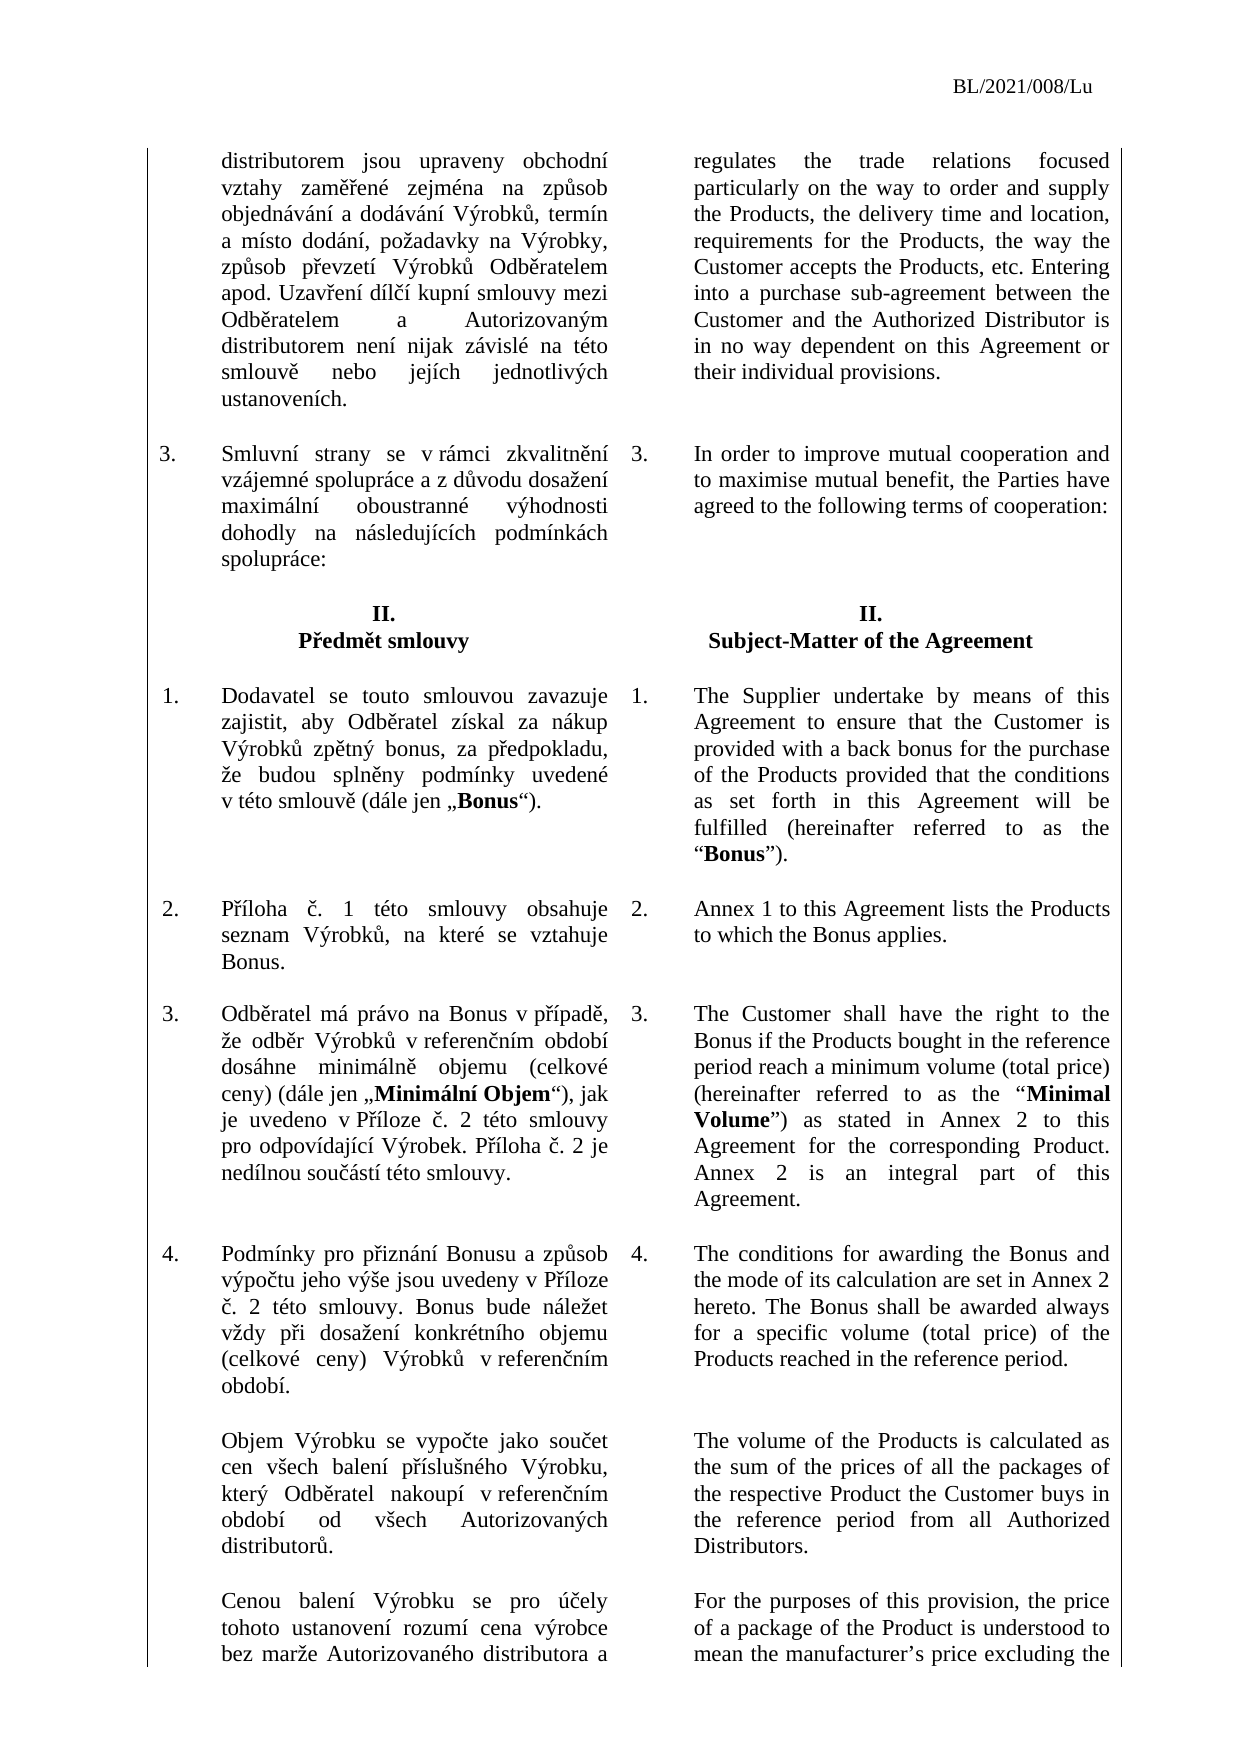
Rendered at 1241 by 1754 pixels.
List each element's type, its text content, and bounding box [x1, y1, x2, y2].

table_cell In order to improve mutual cooperation and to maximise mutual benefit, the Parties have agreed to the following terms of cooperation: [620, 440, 1121, 600]
table_cell Objem Výrobku se vypočte jako součet cen všech balení příslušného Výrobku, který Odběratel nakoupí v referenčním období od všech Autorizovaných distributorů. [148, 1427, 619, 1587]
table_cell Odběratel má právo na Bonus v případě, že odběr Výrobků v referenčním období dosáhne minimálně objemu (celkové ceny) (dále jen „Minimální Objem“), jak je uvedeno v Příloze č. 2 této smlouvy pro odpovídající Výrobek. Příloha č. 2 je nedílnou součástí této smlouvy. [148, 1001, 619, 1240]
table_cell Annex 1 to this Agreement lists the Products to which the Bonus applies. [620, 895, 1121, 1001]
table_cell Cenou balení Výrobku se pro účely tohoto ustanovení rozumí cena výrobce bez marže Autorizovaného distributora a [148, 1588, 619, 1667]
table_cell The Supplier undertake by means of this Agreement to ensure that the Customer is provided with a back bonus for the purchase of the Products provided that the conditions as set forth in this Agreement will be fulfilled (hereinafter referred to as the “Bonus”). [620, 682, 1121, 895]
table_cell The conditions for awarding the Bonus and the mode of its calculation are set in Annex 2 hereto. The Bonus shall be awarded always for a specific volume (total price) of the Products reached in the reference period. [620, 1240, 1121, 1427]
table_cell Smluvní strany se v rámci zkvalitnění vzájemné spolupráce a z důvodu dosažení maximální oboustranné výhodnosti dohodly na následujících podmínkách spolupráce: [148, 440, 619, 600]
table_cell distributorem jsou upraveny obchodní vztahy zaměřené zejména na způsob objednávání a dodávání Výrobků, termín a místo dodání, požadavky na Výrobky, způsob převzetí Výrobků Odběratelem apod. Uzavření dílčí kupní smlouvy mezi Odběratelem a Autorizovaným distributorem není nijak závislé na této smlouvě nebo jejích jednotlivých ustanoveních. [148, 148, 619, 440]
table_cell Příloha č. 1 této smlouvy obsahuje seznam Výrobků, na které se vztahuje Bonus. [148, 895, 619, 1001]
table_cell The volume of the Products is calculated as the sum of the prices of all the packages of the respective Product the Customer buys in the reference period from all Authorized Distributors. [620, 1427, 1121, 1587]
table_cell Dodavatel se touto smlouvou zavazuje zajistit, aby Odběratel získal za nákup Výrobků zpětný bonus, za předpokladu, že budou splněny podmínky uvedené v této smlouvě (dále jen „Bonus“). [148, 682, 619, 895]
table_cell regulates the trade relations focused particularly on the way to order and supply the Products, the delivery time and location, requirements for the Products, the way the Customer accepts the Products, etc. Entering into a purchase sub-agreement between the Customer and the Authorized Distributor is in no way dependent on this Agreement or their individual provisions. [620, 148, 1121, 440]
table_cell For the purposes of this provision, the price of a package of the Product is understood to mean the manufacturer’s price excluding the [620, 1588, 1121, 1667]
table_cell II. Předmět smlouvy [148, 600, 619, 682]
table_cell The Customer shall have the right to the Bonus if the Products bought in the reference period reach a minimum volume (total price) (hereinafter referred to as the “Minimal Volume”) as stated in Annex 2 to this Agreement for the corresponding Product. Annex 2 is an integral part of this Agreement. [620, 1001, 1121, 1240]
table_cell Podmínky pro přiznání Bonusu a způsob výpočtu jeho výše jsou uvedeny v Příloze č. 2 této smlouvy. Bonus bude náležet vždy při dosažení konkrétního objemu (celkové ceny) Výrobků v referenčním období. [148, 1240, 619, 1427]
table_cell II. Subject-Matter of the Agreement [620, 600, 1121, 682]
